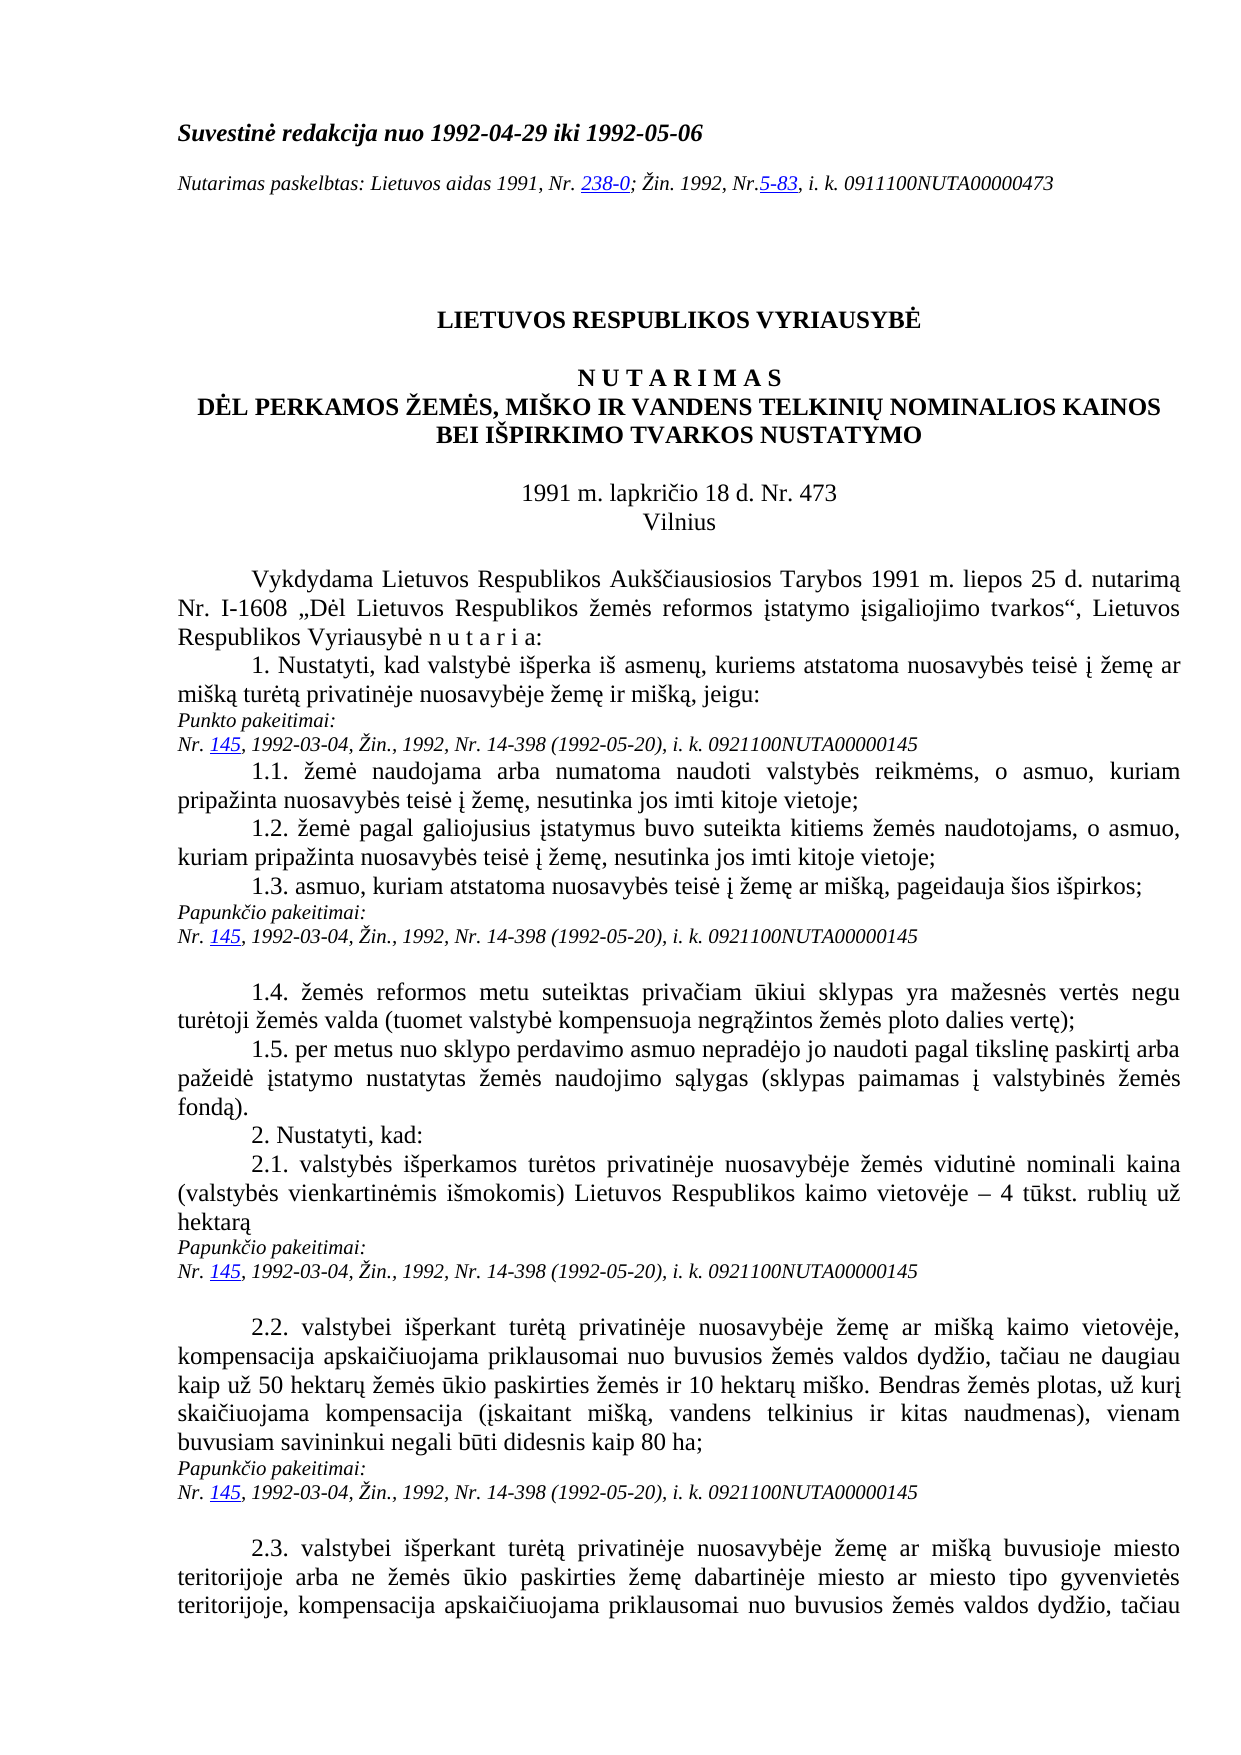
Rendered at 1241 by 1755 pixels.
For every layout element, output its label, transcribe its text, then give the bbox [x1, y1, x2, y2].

text LIETUVOS RESPUBLIKOS VYRIAUSYBĖ [177, 305, 1181, 334]
text 2. Nustatyti, kad: [177, 1120, 1181, 1149]
text Vilnius [177, 507, 1181, 535]
text 1.2. žemė pagal galiojusius įstatymus buvo suteikta kitiems žemės naudotojams, o asmuo, kuriam pripažinta nuosavybės teisė į žemę, nesutinka jos imti kitoje vietoje; [177, 813, 1181, 871]
text N U T A R I M A S [177, 363, 1181, 392]
text Papunkčio pakeitimai: [177, 1235, 1181, 1259]
text Suvestinė redakcija nuo 1992-04-29 iki 1992-05-06 [177, 118, 1181, 147]
text 2.2. valstybei išperkant turėtą privatinėje nuosavybėje žemę ar mišką kaimo vietovėje, kompensacija apskaičiuojama priklausomai nuo buvusios žemės valdos dydžio, tačiau ne daugiau kaip už 50 hektarų žemės ūkio paskirties žemės ir 10 hektarų miško. Bendras žemės plotas, už kurį skaičiuojama kompensacija (įskaitant mišką, vandens telkinius ir kitas naudmenas), vienam buvusiam savininkui negali būti didesnis kaip 80 ha; [177, 1312, 1181, 1456]
text 2.3. valstybei išperkant turėtą privatinėje nuosavybėje žemę ar mišką buvusioje miesto teritorijoje arba ne žemės ūkio paskirties žemę dabartinėje miesto ar miesto tipo gyvenvietės teritorijoje, kompensacija apskaičiuojama priklausomai nuo buvusios žemės valdos dydžio, tačiau [177, 1533, 1181, 1619]
text 1.3. asmuo, kuriam atstatoma nuosavybės teisė į žemę ar mišką, pageidauja šios išpirkos; [177, 871, 1181, 900]
text Nr. 145, 1992-03-04, Žin., 1992, Nr. 14-398 (1992-05-20), i. k. 0921100NUTA00000145 [177, 732, 1181, 756]
text 1.5. per metus nuo sklypo perdavimo asmuo nepradėjo jo naudoti pagal tikslinę paskirtį arba pažeidė įstatymo nustatytas žemės naudojimo sąlygas (sklypas paimamas į valstybinės žemės fondą). [177, 1034, 1181, 1120]
text Nutarimas paskelbtas: Lietuvos aidas 1991, Nr. 238-0; Žin. 1992, Nr.5-83, i. k. 0911100NUTA00000473 [177, 171, 1181, 195]
text Nr. 145, 1992-03-04, Žin., 1992, Nr. 14-398 (1992-05-20), i. k. 0921100NUTA00000145 [177, 924, 1181, 948]
text Vykdydama Lietuvos Respublikos Aukščiausiosios Tarybos 1991 m. liepos 25 d. nutarimą Nr. I-1608 „Dėl Lietuvos Respublikos žemės reformos įstatymo įsigaliojimo tvarkos“, Lietuvos Respublikos Vyriausybė nutaria: [177, 564, 1181, 650]
text 1.4. žemės reformos metu suteiktas privačiam ūkiui sklypas yra mažesnės vertės negu turėtoji žemės valda (tuomet valstybė kompensuoja negrąžintos žemės ploto dalies vertę); [177, 977, 1181, 1034]
text 1.1. žemė naudojama arba numatoma naudoti valstybės reikmėms, o asmuo, kuriam pripažinta nuosavybės teisė į žemę, nesutinka jos imti kitoje vietoje; [177, 756, 1181, 813]
text Punkto pakeitimai: [177, 708, 1181, 732]
text 1991 m. lapkričio 18 d. Nr. 473 [177, 478, 1181, 507]
text DĖL PERKAMOS ŽEMĖS, MIŠKO IR VANDENS TELKINIŲ NOMINALIOS KAINOS BEI IŠPIRKIMO TVARKOS NUSTATYMO [177, 392, 1181, 449]
text 1. Nustatyti, kad valstybė išperka iš asmenų, kuriems atstatoma nuosavybės teisė į žemę ar mišką turėtą privatinėje nuosavybėje žemę ir mišką, jeigu: [177, 650, 1181, 708]
text Nr. 145, 1992-03-04, Žin., 1992, Nr. 14-398 (1992-05-20), i. k. 0921100NUTA00000145 [177, 1480, 1181, 1504]
text Papunkčio pakeitimai: [177, 900, 1181, 924]
text Papunkčio pakeitimai: [177, 1456, 1181, 1480]
text Nr. 145, 1992-03-04, Žin., 1992, Nr. 14-398 (1992-05-20), i. k. 0921100NUTA00000145 [177, 1259, 1181, 1283]
text 2.1. valstybės išperkamos turėtos privatinėje nuosavybėje žemės vidutinė nominali kaina (valstybės vienkartinėmis išmokomis) Lietuvos Respublikos kaimo vietovėje – 4 tūkst. rublių už hektarą [177, 1149, 1181, 1235]
